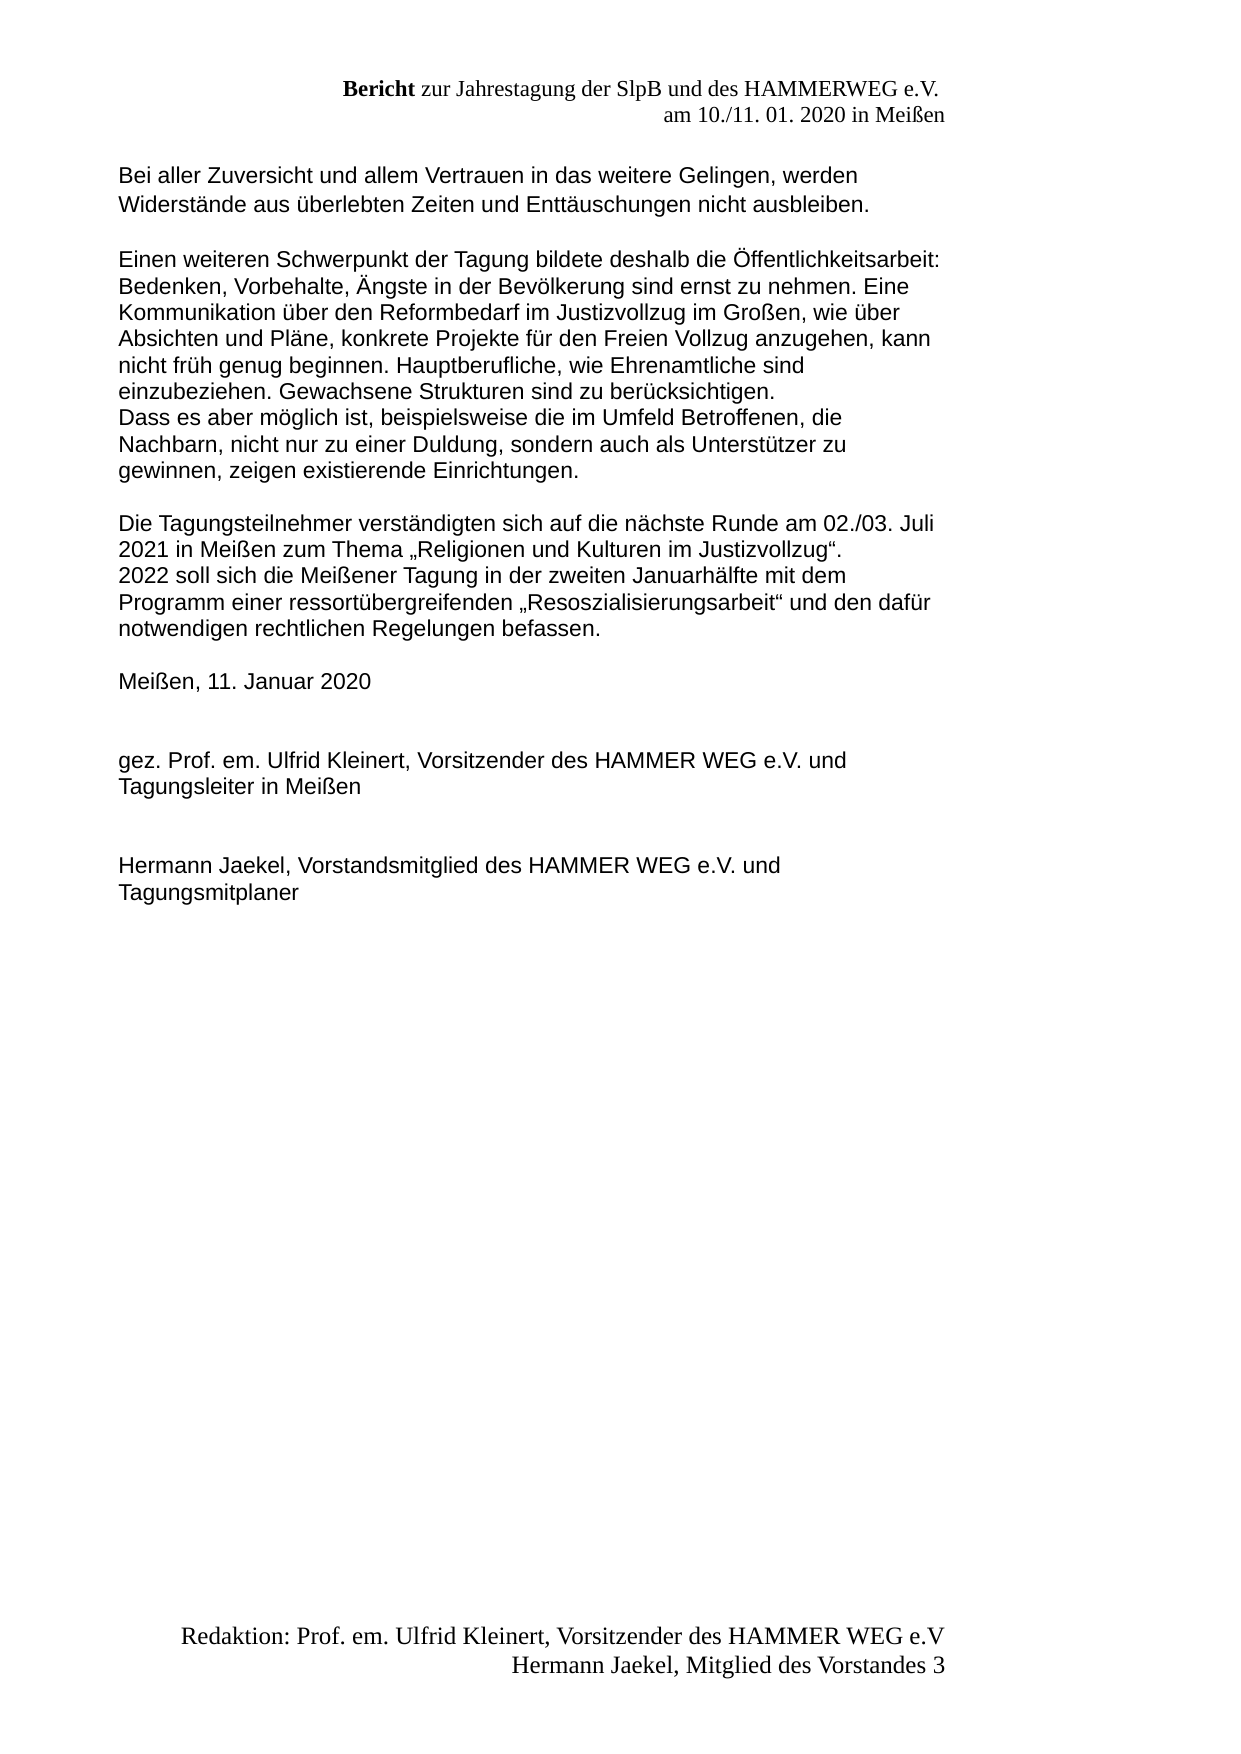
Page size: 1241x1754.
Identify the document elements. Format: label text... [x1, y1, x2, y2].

text Bedenken, Vorbehalte, Ängste in der Bevölkerung sind ernst zu nehmen. Eine Kommunikation über den Reformbedarf im Justizvollzug im Großen, wie über Absichten und Pläne, konkrete Projekte für den Freien Vollzug anzugehen, kann nicht früh genug beginnen. Hauptberufliche, wie Ehrenamtliche sind einzubeziehen. Gewachsene Strukturen sind zu berücksichtigen. [118, 273, 945, 404]
text Dass es aber möglich ist, beispielsweise die im Umfeld Betroffenen, die Nachbarn, nicht nur zu einer Duldung, sondern auch als Unterstützer zu gewinnen, zeigen existierende Einrichtungen. [118, 404, 945, 483]
text Einen weiteren Schwerpunkt der Tagung bildete deshalb die Öffentlichkeitsarbeit: [118, 246, 945, 273]
text Bei aller Zuversicht und allem Vertrauen in das weitere Gelingen, werden Widerstände aus überlebten Zeiten und Enttäuschungen nicht ausbleiben. [118, 162, 945, 217]
text gez. Prof. em. Ulfrid Kleinert, Vorsitzender des HAMMER WEG e.V. und Tagungsleiter in Meißen [118, 747, 945, 800]
text Hermann Jaekel, Vorstandsmitglied des HAMMER WEG e.V. und Tagungsmitplaner [118, 852, 945, 905]
text Meißen, 11. Januar 2020 [118, 668, 945, 694]
text Die Tagungsteilnehmer verständigten sich auf die nächste Runde am 02./03. Juli 2021 in Meißen zum Thema „Religionen und Kulturen im Justizvollzug“. [118, 510, 945, 562]
text 2022 soll sich die Meißener Tagung in der zweiten Januarhälfte mit dem Programm einer ressortübergreifenden „Resoszialisierungsarbeit“ und den dafür notwendigen rechtlichen Regelungen befassen. [118, 562, 945, 642]
